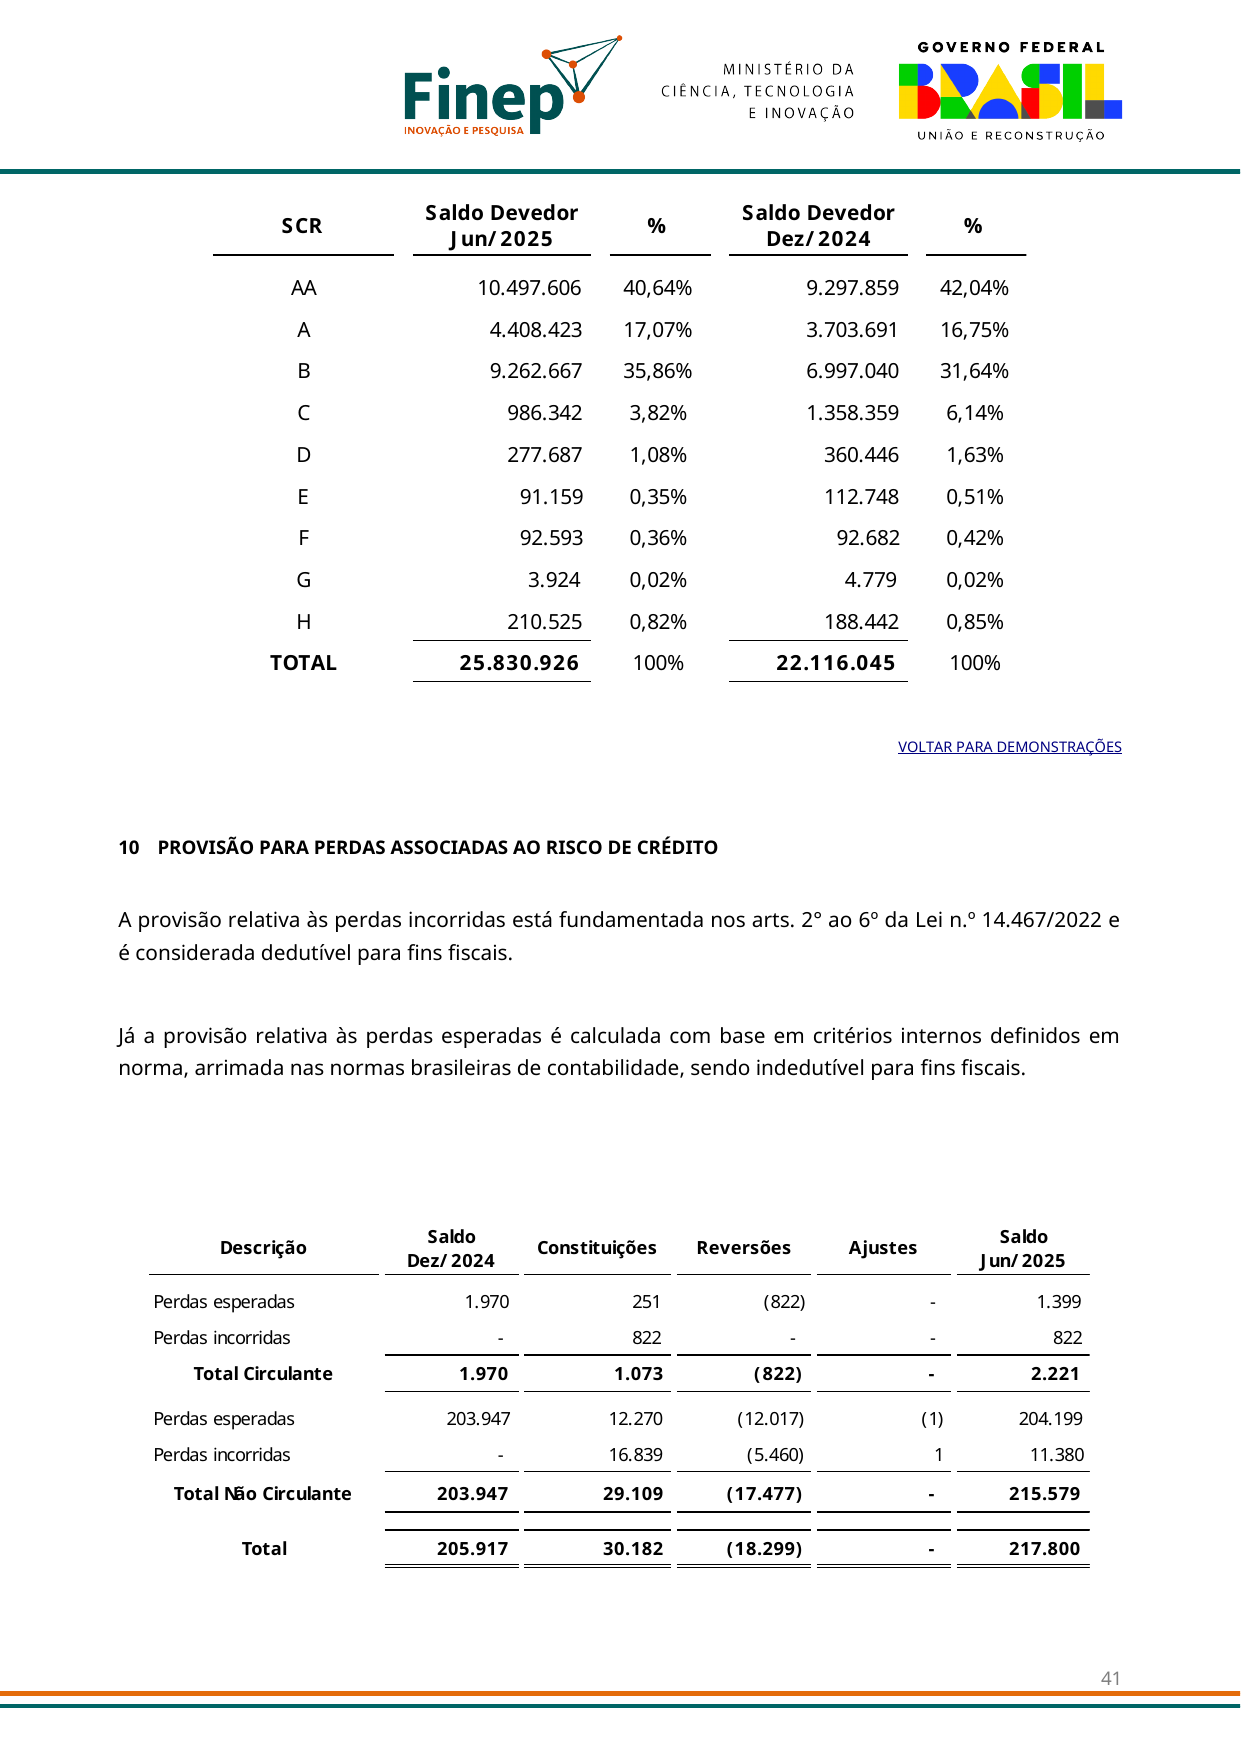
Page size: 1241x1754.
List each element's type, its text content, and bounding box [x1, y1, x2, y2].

text Já a provisão relativa às perdas esperadas é calculada com base em critérios internos definidos em norma, arrimada nas normas brasileiras de contabilidade, sendo indedutível para fins fiscais. [118, 1021, 1122, 1082]
list Provisão para perdas associadas ao risco de crédito [118, 834, 1122, 860]
text Voltar para demonstrações [118, 736, 1122, 756]
text A provisão relativa às perdas incorridas está fundamentada nos arts. 2° ao 6º da Lei n.º 14.467/2022 e é considerada dedutível para fins fiscais. [118, 906, 1122, 967]
